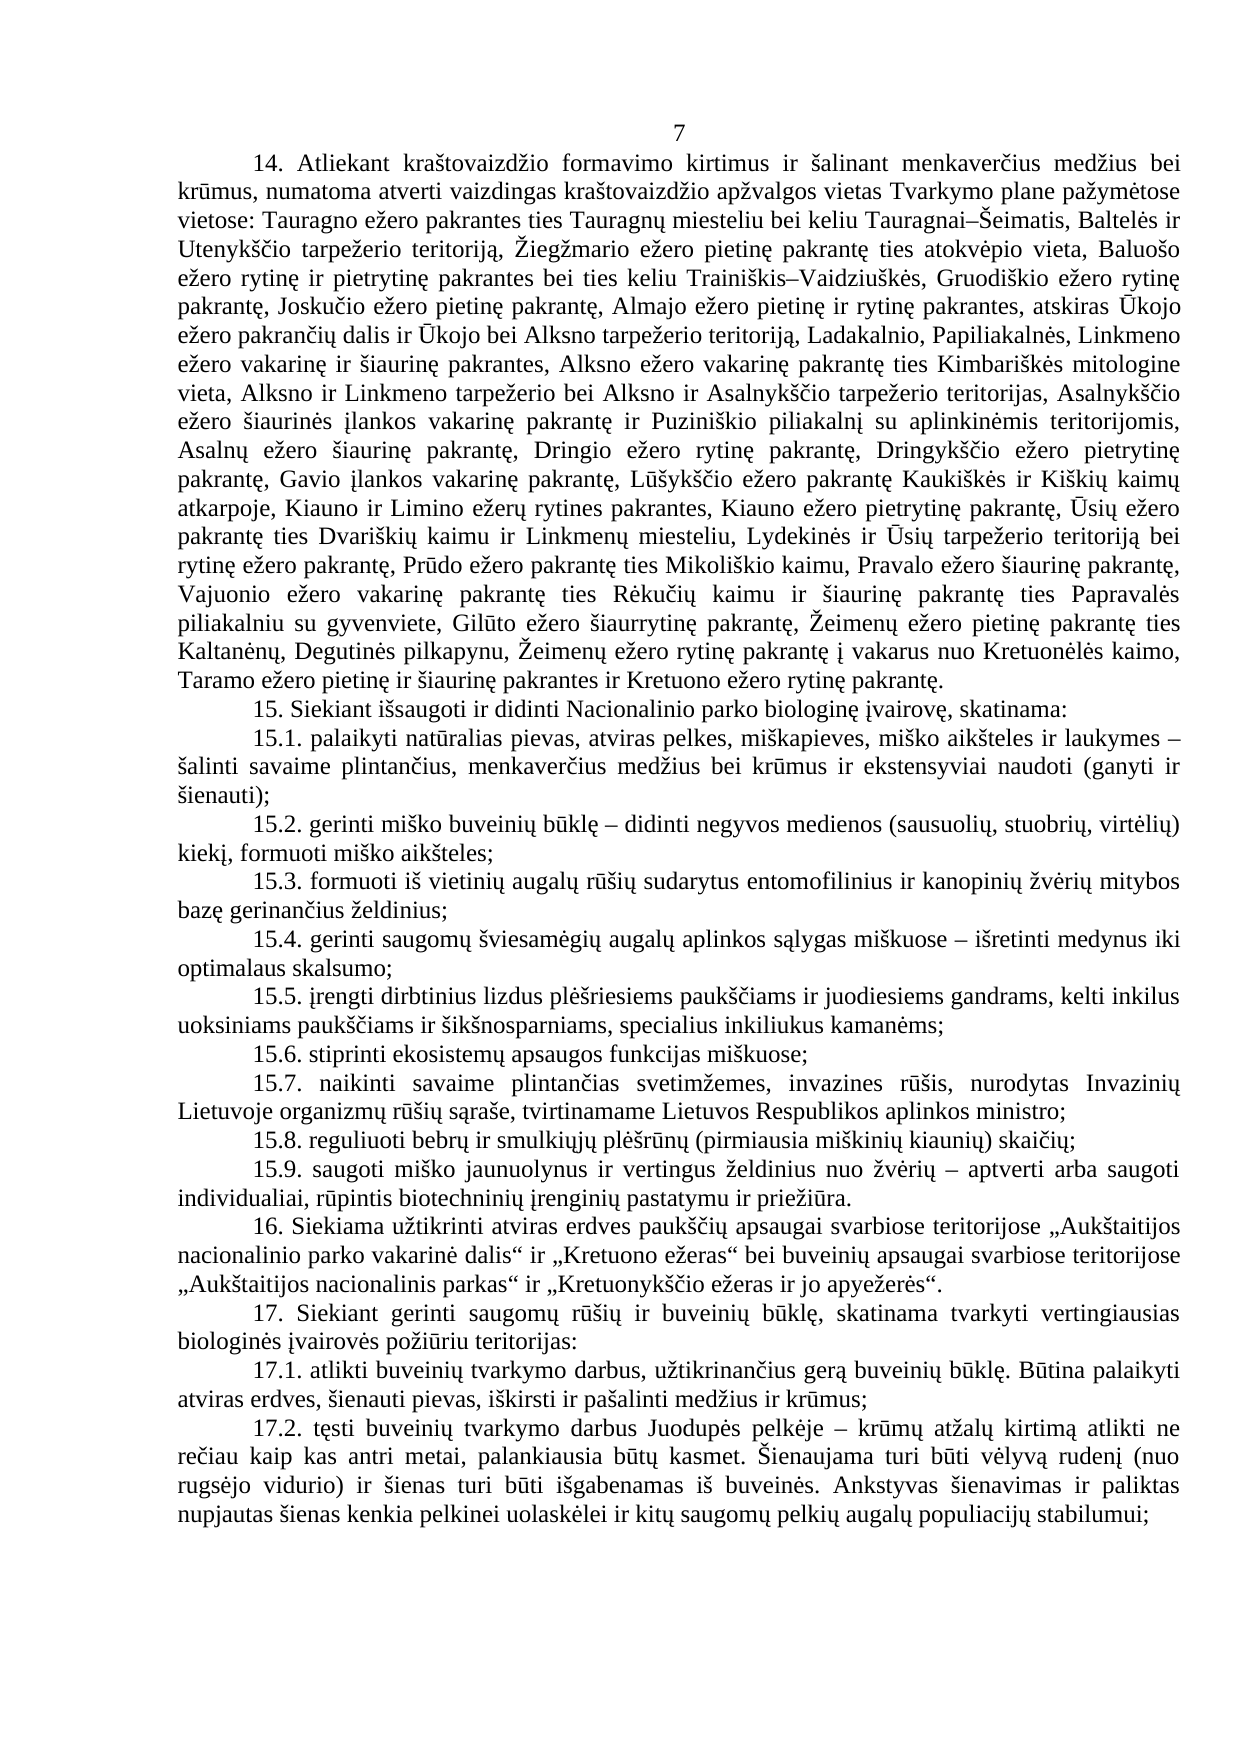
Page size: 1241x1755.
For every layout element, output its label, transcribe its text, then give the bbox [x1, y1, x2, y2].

text 15.6. stiprinti ekosistemų apsaugos funkcijas miškuose; [177, 1039, 1181, 1068]
text 15.3. formuoti iš vietinių augalų rūšių sudarytus entomofilinius ir kanopinių žvėrių mitybos bazę gerinančius želdinius; [177, 866, 1181, 924]
text 15.5. įrengti dirbtinius lizdus plėšriesiems paukščiams ir juodiesiems gandrams, kelti inkilus uoksiniams paukščiams ir šikšnosparniams, specialius inkiliukus kamanėms; [177, 981, 1181, 1039]
text 15.4. gerinti saugomų šviesamėgių augalų aplinkos sąlygas miškuose – išretinti medynus iki optimalaus skalsumo; [177, 924, 1181, 981]
text 17.1. atlikti buveinių tvarkymo darbus, užtikrinančius gerą buveinių būklę. Būtina palaikyti atviras erdves, šienauti pievas, iškirsti ir pašalinti medžius ir krūmus; [177, 1355, 1181, 1413]
text 17. Siekiant gerinti saugomų rūšių ir buveinių būklę, skatinama tvarkyti vertingiausias biologinės įvairovės požiūriu teritorijas: [177, 1298, 1181, 1355]
text 15.2. gerinti miško buveinių būklę – didinti negyvos medienos (sausuolių, stuobrių, virtėlių) kiekį, formuoti miško aikšteles; [177, 809, 1181, 866]
text 15.1. palaikyti natūralias pievas, atviras pelkes, miškapieves, miško aikšteles ir laukymes – šalinti savaime plintančius, menkaverčius medžius bei krūmus ir ekstensyviai naudoti (ganyti ir šienauti); [177, 723, 1181, 809]
text 16. Siekiama užtikrinti atviras erdves paukščių apsaugai svarbiose teritorijose „Aukštaitijos nacionalinio parko vakarinė dalis“ ir „Kretuono ežeras“ bei buveinių apsaugai svarbiose teritorijose „Aukštaitijos nacionalinis parkas“ ir „Kretuonykščio ežeras ir jo apyežerės“. [177, 1211, 1181, 1298]
text 14. Atliekant kraštovaizdžio formavimo kirtimus ir šalinant menkaverčius medžius bei krūmus, numatoma atverti vaizdingas kraštovaizdžio apžvalgos vietas Tvarkymo plane pažymėtose vietose: Tauragno ežero pakrantes ties Tauragnų miesteliu bei keliu Tauragnai–Šeimatis, Baltelės ir Utenykščio tarpežerio teritoriją, Žiegžmario ežero pietinę pakrantę ties atokvėpio vieta, Baluošo ežero rytinę ir pietrytinę pakrantes bei ties keliu Trainiškis–Vaidziuškės, Gruodiškio ežero rytinę pakrantę, Joskučio ežero pietinę pakrantę, Almajo ežero pietinę ir rytinę pakrantes, atskiras Ūkojo ežero pakrančių dalis ir Ūkojo bei Alksno tarpežerio teritoriją, Ladakalnio, Papiliakalnės, Linkmeno ežero vakarinę ir šiaurinę pakrantes, Alksno ežero vakarinę pakrantę ties Kimbariškės mitologine vieta, Alksno ir Linkmeno tarpežerio bei Alksno ir Asalnykščio tarpežerio teritorijas, Asalnykščio ežero šiaurinės įlankos vakarinę pakrantę ir Puziniškio piliakalnį su aplinkinėmis teritorijomis, Asalnų ežero šiaurinę pakrantę, Dringio ežero rytinę pakrantę, Dringykščio ežero pietrytinę pakrantę, Gavio įlankos vakarinę pakrantę, Lūšykščio ežero pakrantę Kaukiškės ir Kiškių kaimų atkarpoje, Kiauno ir Limino ežerų rytines pakrantes, Kiauno ežero pietrytinę pakrantę, Ūsių ežero pakrantę ties Dvariškių kaimu ir Linkmenų miesteliu, Lydekinės ir Ūsių tarpežerio teritoriją bei rytinę ežero pakrantę, Prūdo ežero pakrantę ties Mikoliškio kaimu, Pravalo ežero šiaurinę pakrantę, Vajuonio ežero vakarinę pakrantę ties Rėkučių kaimu ir šiaurinę pakrantę ties Papravalės piliakalniu su gyvenviete, Gilūto ežero šiaurrytinę pakrantę, Žeimenų ežero pietinę pakrantę ties Kaltanėnų, Degutinės pilkapynu, Žeimenų ežero rytinę pakrantę į vakarus nuo Kretuonėlės kaimo, Taramo ežero pietinę ir šiaurinę pakrantes ir Kretuono ežero rytinę pakrantę. [177, 148, 1181, 694]
text 15. Siekiant išsaugoti ir didinti Nacionalinio parko biologinę įvairovę, skatinama: [177, 694, 1181, 723]
text 15.8. reguliuoti bebrų ir smulkiųjų plėšrūnų (pirmiausia miškinių kiaunių) skaičių; [177, 1125, 1181, 1154]
text 15.9. saugoti miško jaunuolynus ir vertingus želdinius nuo žvėrių – aptverti arba saugoti individualiai, rūpintis biotechninių įrenginių pastatymu ir priežiūra. [177, 1154, 1181, 1211]
text 15.7. naikinti savaime plintančias svetimžemes, invazines rūšis, nurodytas Invazinių Lietuvoje organizmų rūšių sąraše, tvirtinamame Lietuvos Respublikos aplinkos ministro; [177, 1068, 1181, 1125]
text 17.2. tęsti buveinių tvarkymo darbus Juodupės pelkėje – krūmų atžalų kirtimą atlikti ne rečiau kaip kas antri metai, palankiausia būtų kasmet. Šienaujama turi būti vėlyvą rudenį (nuo rugsėjo vidurio) ir šienas turi būti išgabenamas iš buveinės. Ankstyvas šienavimas ir paliktas nupjautas šienas kenkia pelkinei uolaskėlei ir kitų saugomų pelkių augalų populiacijų stabilumui; [177, 1413, 1181, 1528]
